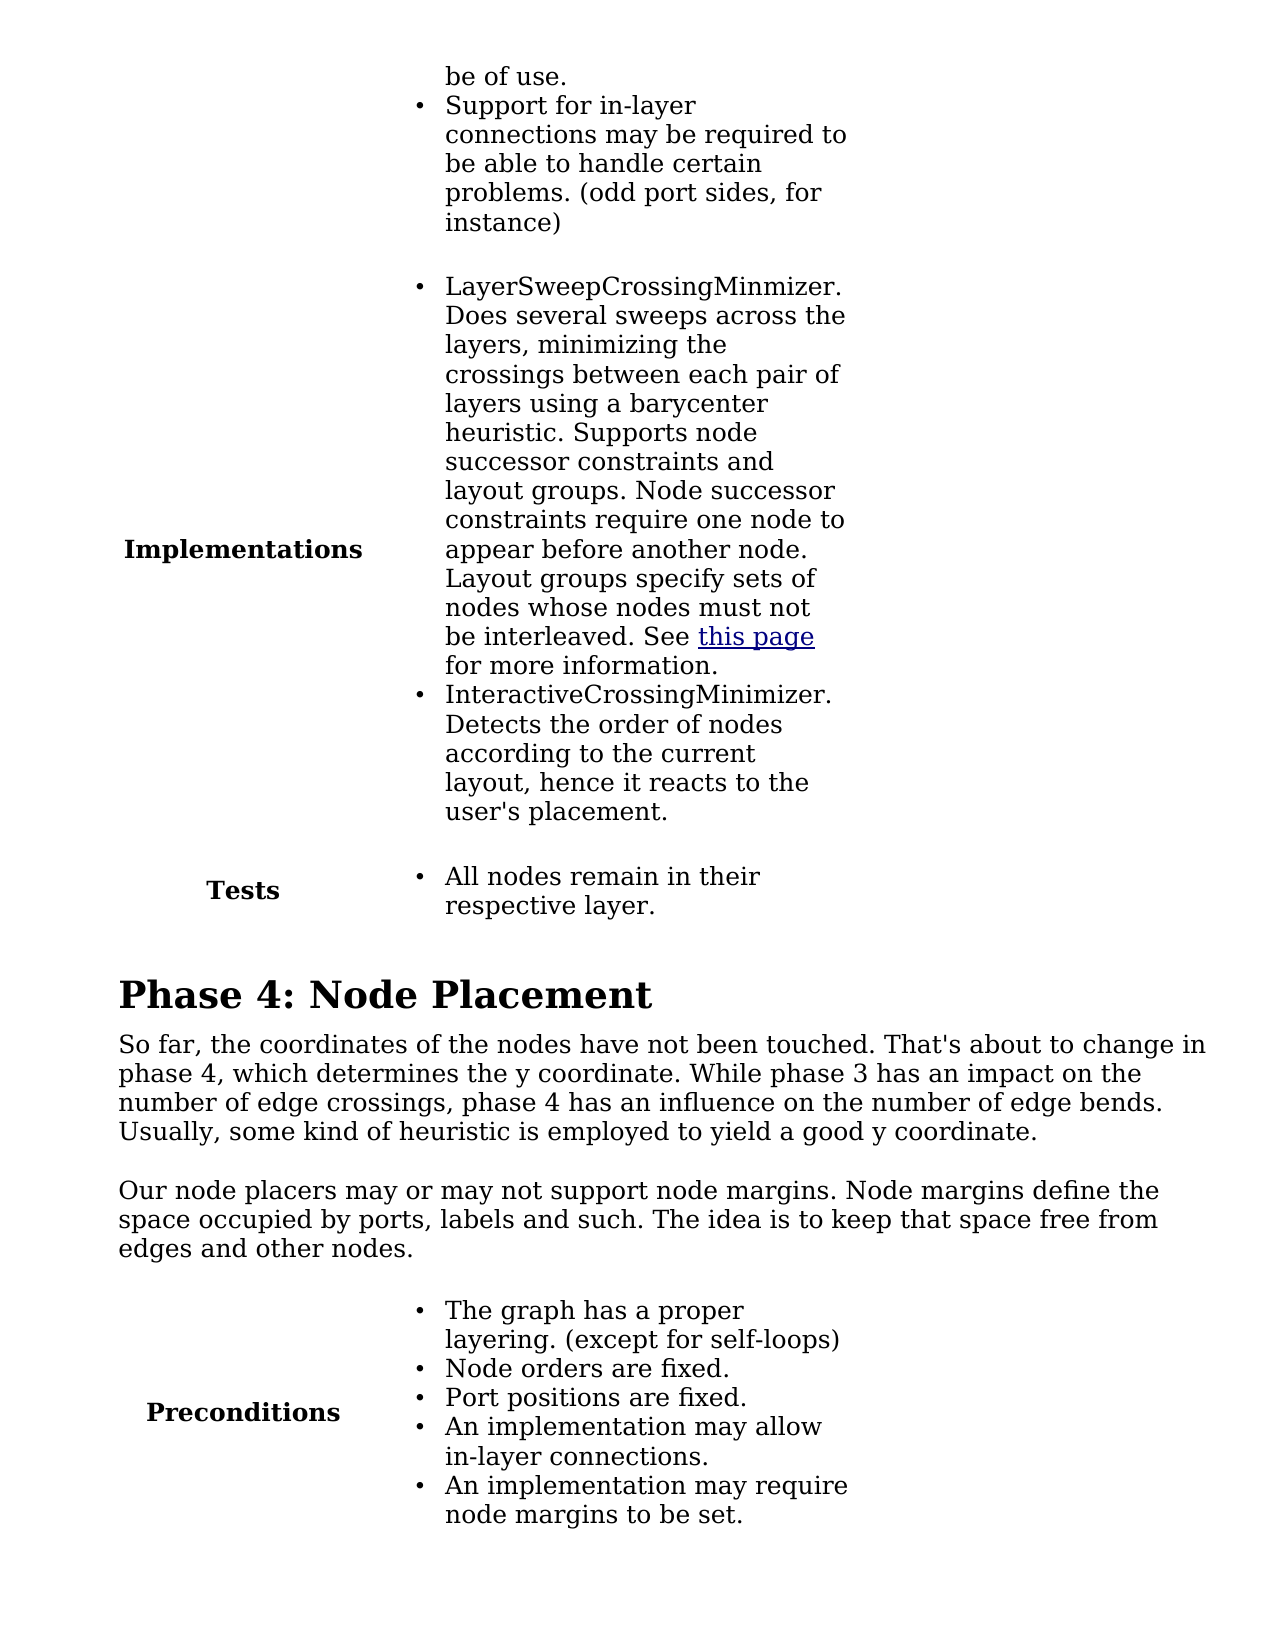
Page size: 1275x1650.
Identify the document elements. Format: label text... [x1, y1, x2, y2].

table_cell If fixed port sides are required, the PortPositionProcessor may be of use. Support for in-layer connections may be required to be able to handle certain problems. (odd port sides, for instance) [368, 59, 852, 269]
text So far, the coordinates of the nodes have not been touched. That's about to change in phase 4, which determines the y coordinate. While phase 3 has an impact on the number of edge crossings, phase 4 has an influence on the number of edge bends. Usually, some kind of heuristic is employed to yield a good y coordinate. [118, 1030, 1216, 1147]
table_cell Implementations [118, 269, 368, 859]
subtitle Phase 4: Node Placement [118, 973, 1216, 1017]
table_cell LayerSweepCrossingMinmizer. Does several sweeps across the layers, minimizing the crossings between each pair of layers using a barycenter heuristic. Supports node successor constraints and layout groups. Node successor constraints require one node to appear before another node. Layout groups specify sets of nodes whose nodes must not be interleaved. See this page for more information. InteractiveCrossingMinimizer. Detects the order of nodes according to the current layout, hence it reacts to the user's placement. [368, 269, 852, 859]
table_header Preconditions [118, 1293, 368, 1562]
table_cell [118, 59, 368, 269]
table_header The graph has a proper layering. (except for self-loops) Node orders are fixed. Port positions are fixed. An implementation may allow in-layer connections. An implementation may require node margins to be set. [368, 1293, 852, 1562]
text Our node placers may or may not support node margins. Node margins define the space occupied by ports, labels and such. The idea is to keep that space free from edges and other nodes. [118, 1176, 1216, 1263]
table_cell Tests [118, 859, 368, 952]
table_cell All nodes remain in their respective layer. [368, 859, 852, 952]
